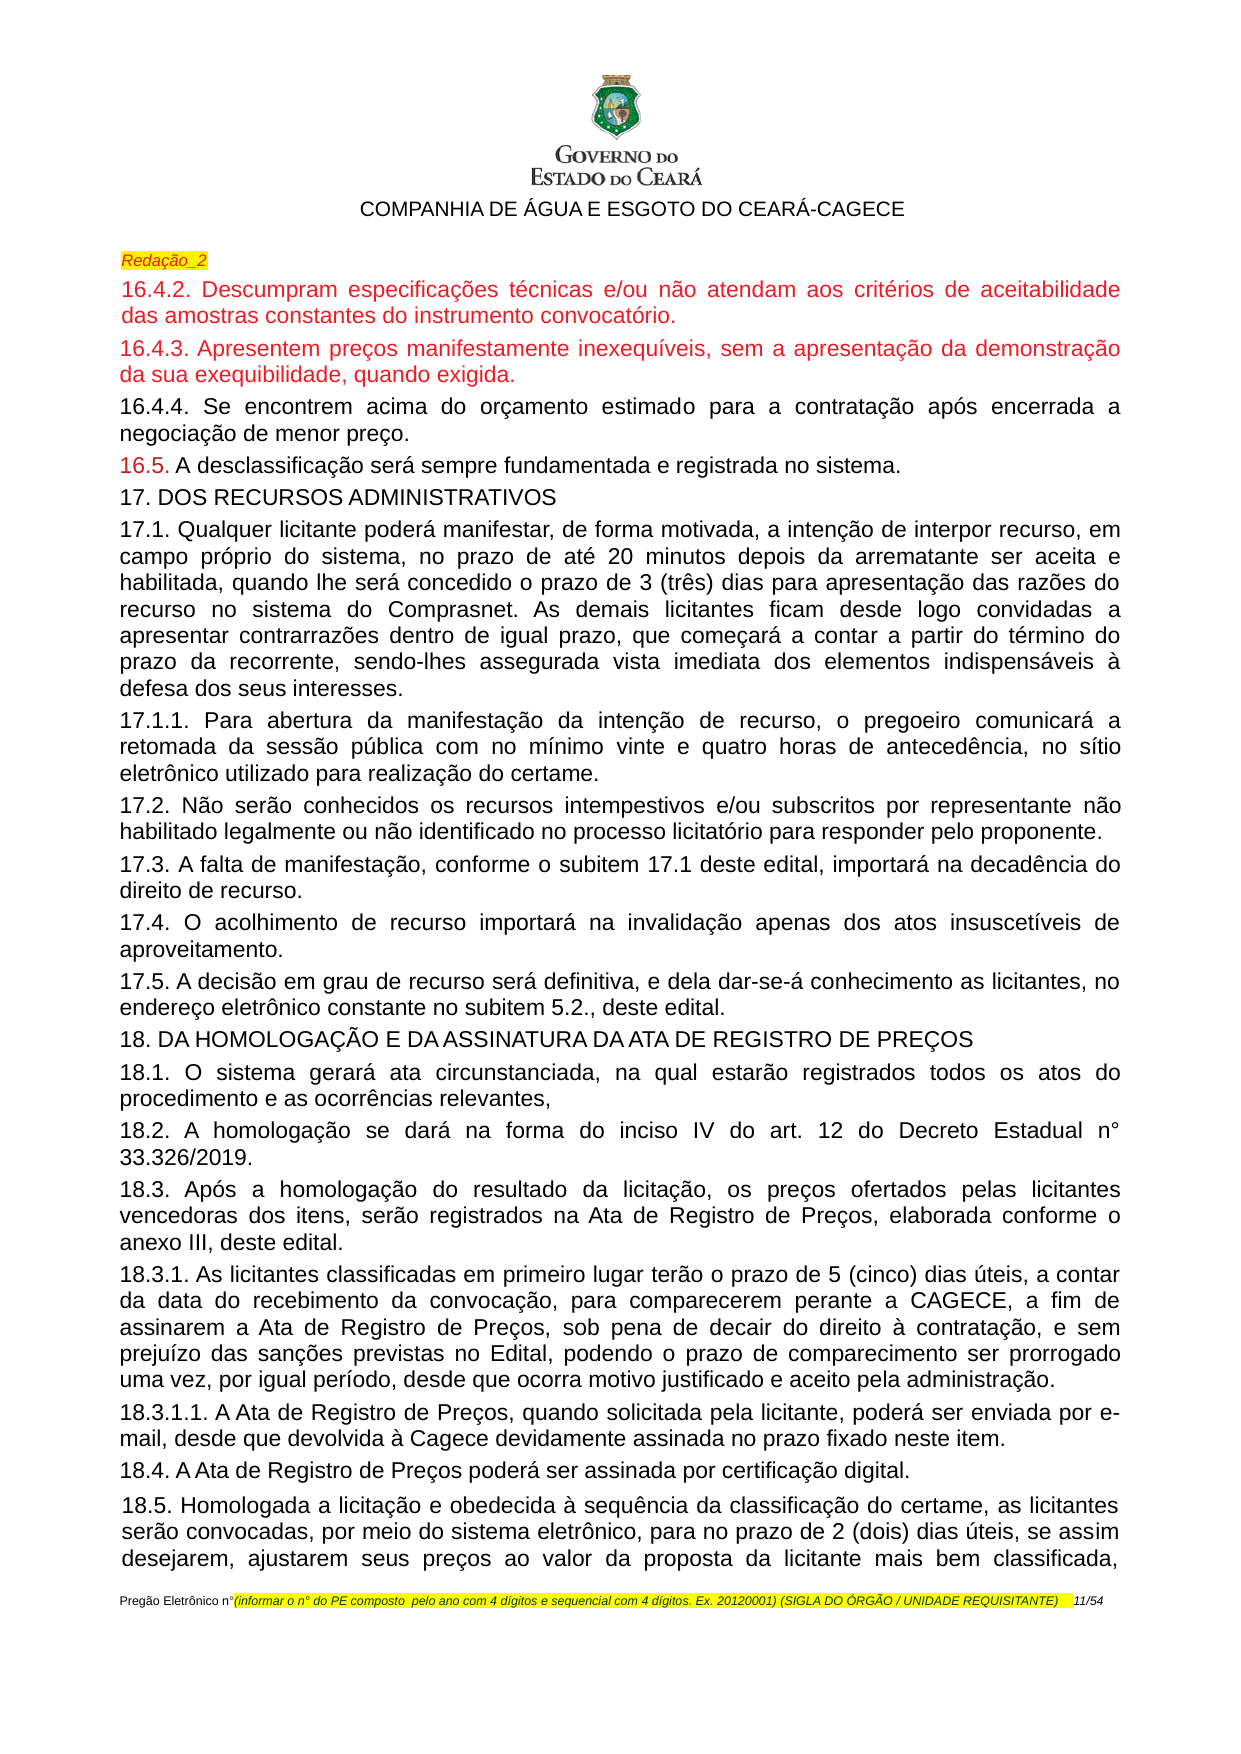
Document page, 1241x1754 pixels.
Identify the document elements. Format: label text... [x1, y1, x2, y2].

text 18.5. Homologada a licitação e obedecida à sequência da classificação do certame, as licitantes serão convocadas, por meio do sistema eletrônico, para no prazo de 2 (dois) dias úteis, se assim desejarem, ajustarem seus preços ao valor da proposta da licitante mais bem classificada, [119, 1490, 1121, 1573]
text 17.1.1. Para abertura da manifestação da intenção de recurso, o pregoeiro comunicará a retomada da sessão pública com no mínimo vinte e quatro horas de antecedência, no sítio eletrônico utilizado para realização do certame. [119, 707, 1121, 786]
text 17.1. Qualquer licitante poderá manifestar, de forma motivada, a intenção de interpor recurso, em campo próprio do sistema, no prazo de até 20 minutos depois da arrematante ser aceita e habilitada, quando lhe será concedido o prazo de 3 (três) dias para apresentação das razões do recurso no sistema do Comprasnet. As demais licitantes ficam desde logo convidadas a apresentar contrarrazões dentro de igual prazo, que começará a contar a partir do término do prazo da recorrente, sendo-lhes assegurada vista imediata dos elementos indispensáveis à defesa dos seus interesses. [119, 516, 1121, 701]
text 17.5. A decisão em grau de recurso será definitiva, e dela dar-se-á conhecimento as licitantes, no endereço eletrônico constante no subitem 5.2., deste edital. [119, 968, 1121, 1021]
text 16.4.2. Descumpram especificações técnicas e/ou não atendam aos critérios de aceitabilidade das amostras constantes do instrumento convocatório. [121, 276, 1121, 329]
text 18.3.1. As licitantes classificadas em primeiro lugar terão o prazo de 5 (cinco) dias úteis, a contar da data do recebimento da convocação, para comparecerem perante a CAGECE, a fim de assinarem a Ata de Registro de Preços, sob pena de decair do direito à contratação, e sem prejuízo das sanções previstas no Edital, podendo o prazo de comparecimento ser prorrogado uma vez, por igual período, desde que ocorra motivo justificado e aceito pela administração. [119, 1261, 1121, 1393]
text 17.3. A falta de manifestação, conforme o subitem 17.1 deste edital, importará na decadência do direito de recurso. [119, 851, 1121, 903]
text 16.5. A desclassificação será sempre fundamentada e registrada no sistema. [119, 452, 1121, 478]
text 18.3. Após a homologação do resultado da licitação, os preços ofertados pelas licitantes vencedoras dos itens, serão registrados na Ata de Registro de Preços, elaborada conforme o anexo III, deste edital. [119, 1176, 1121, 1255]
text 17.4. O acolhimento de recurso importará na invalidação apenas dos atos insuscetíveis de aproveitamento. [119, 909, 1121, 962]
text 17. DOS RECURSOS ADMINISTRATIVOS [119, 484, 1121, 511]
text 18.4. A Ata de Registro de Preços poderá ser assinada por certificação digital. [119, 1457, 1121, 1484]
text 16.4.3. Apresentem preços manifestamente inexequíveis, sem a apresentação da demonstração da sua exequibilidade, quando exigida. [119, 334, 1121, 387]
text 16.4.4. Se encontrem acima do orçamento estimado para a contratação após encerrada a negociação de menor preço. [119, 393, 1121, 446]
text 18. DA HOMOLOGAÇÃO E DA ASSINATURA DA ATA DE REGISTRO DE PREÇOS [119, 1026, 1121, 1053]
text 18.3.1.1. A Ata de Registro de Preços, quando solicitada pela licitante, poderá ser enviada por e-mail, desde que devolvida à Cagece devidamente assinada no prazo fixado neste item. [119, 1399, 1121, 1451]
text 18.2. A homologação se dará na forma do inciso IV do art. 12 do Decreto Estadual n° 33.326/2019. [119, 1117, 1121, 1170]
text Redação_2 [121, 251, 1121, 270]
text 18.1. O sistema gerará ata circunstanciada, na qual estarão registrados todos os atos do procedimento e as ocorrências relevantes, [119, 1059, 1121, 1111]
text 17.2. Não serão conhecidos os recursos intempestivos e/ou subscritos por representante não habilitado legalmente ou não identificado no processo licitatório para responder pelo proponente. [119, 792, 1121, 844]
